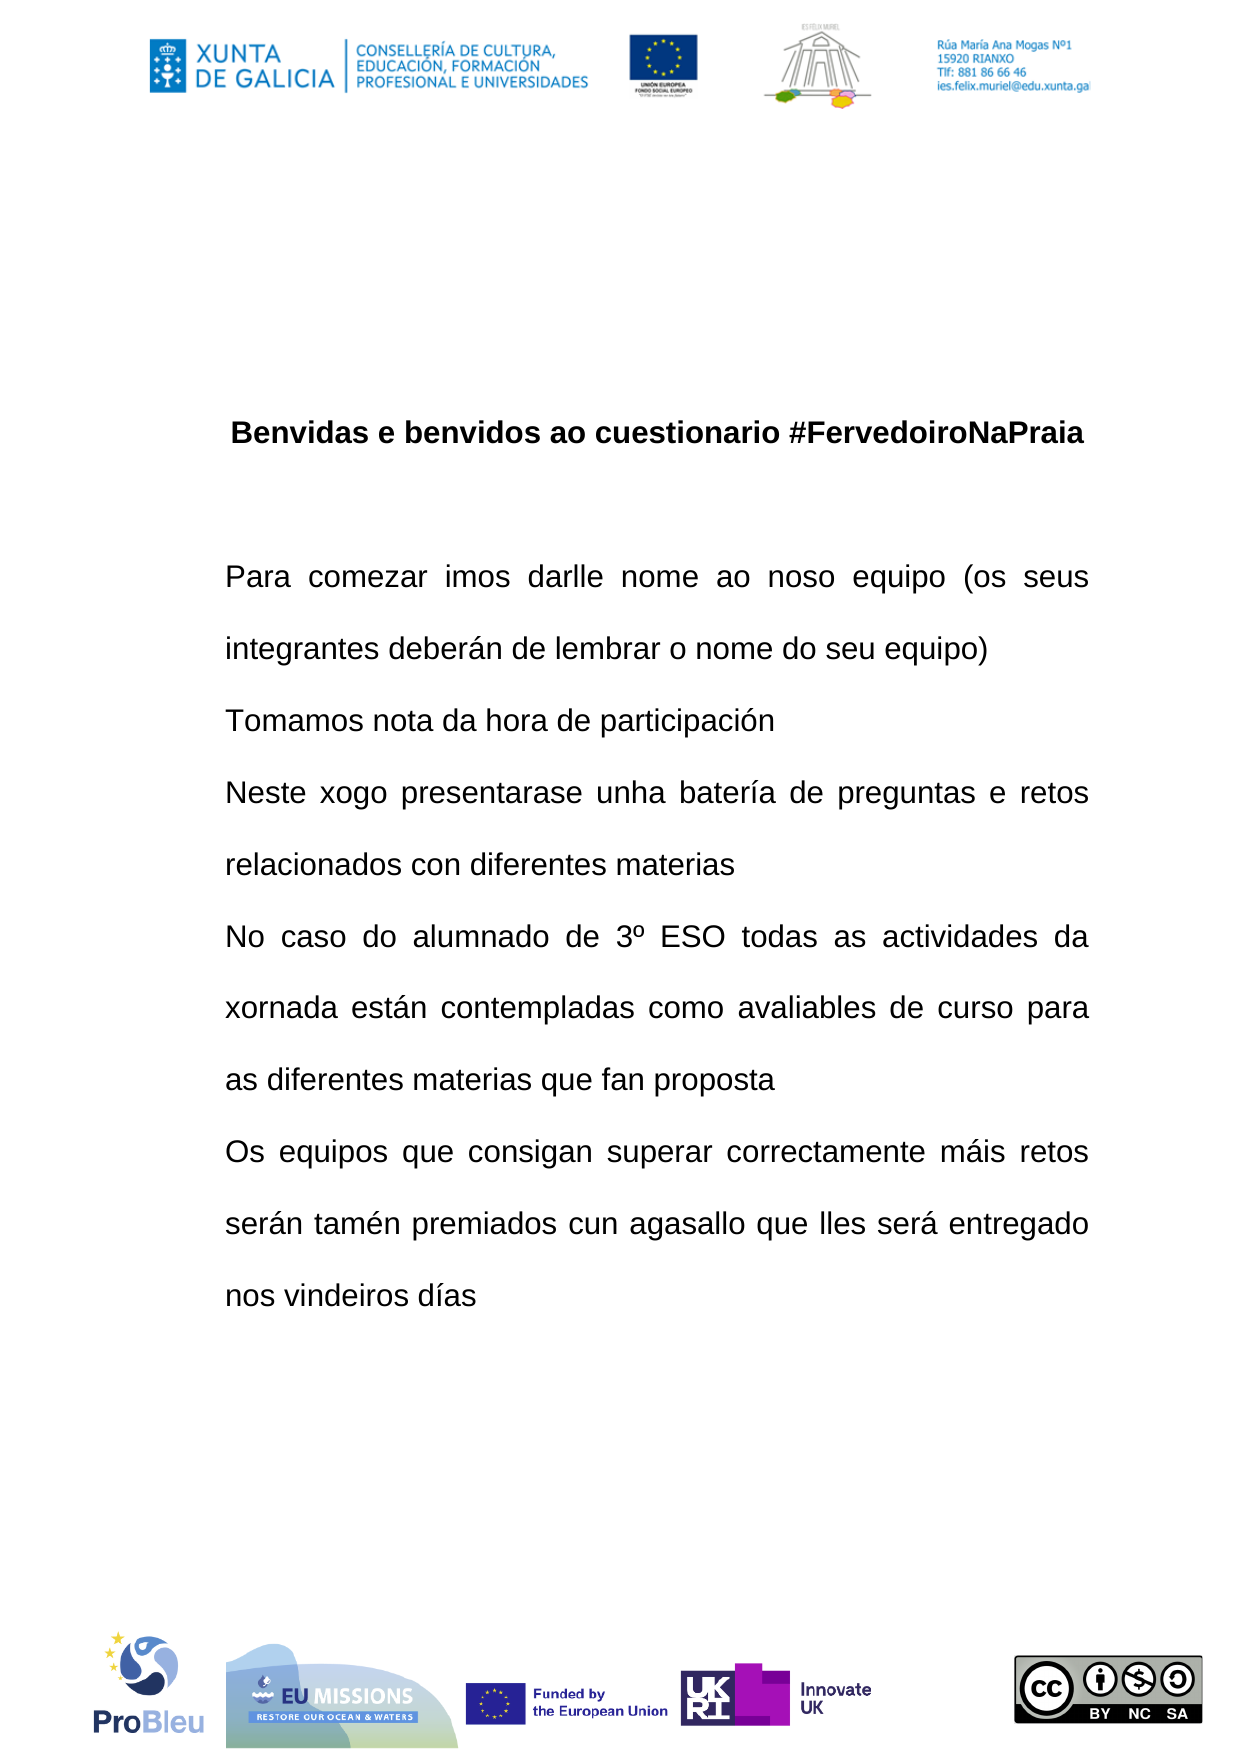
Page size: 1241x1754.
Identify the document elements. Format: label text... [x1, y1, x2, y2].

picture [1014, 1655, 1203, 1724]
text Neste xogo presentarase unha batería de preguntas e retos relacionados con diferentes materias [225, 774, 1090, 882]
text No caso do alumnado de 3º ESO todas as actividades da xornada están contempladas como avaliables de curso para as diferentes materias que fan proposta [225, 918, 1090, 1097]
picture [149, 23, 1091, 109]
picture [89, 1626, 876, 1752]
text Os equipos que consigan superar correctamente máis retos serán tamén premiados cun agasallo que lles será entregado nos vindeiros días [225, 1133, 1090, 1313]
text Benvidas e benvidos ao cuestionario #FervedoiroNaPraia [225, 414, 1090, 451]
text Para comezar imos darlle nome ao noso equipo (os seus integrantes deberán de lembrar o nome do seu equipo) [225, 558, 1090, 666]
text Tomamos nota da hora de participación [225, 702, 1090, 738]
